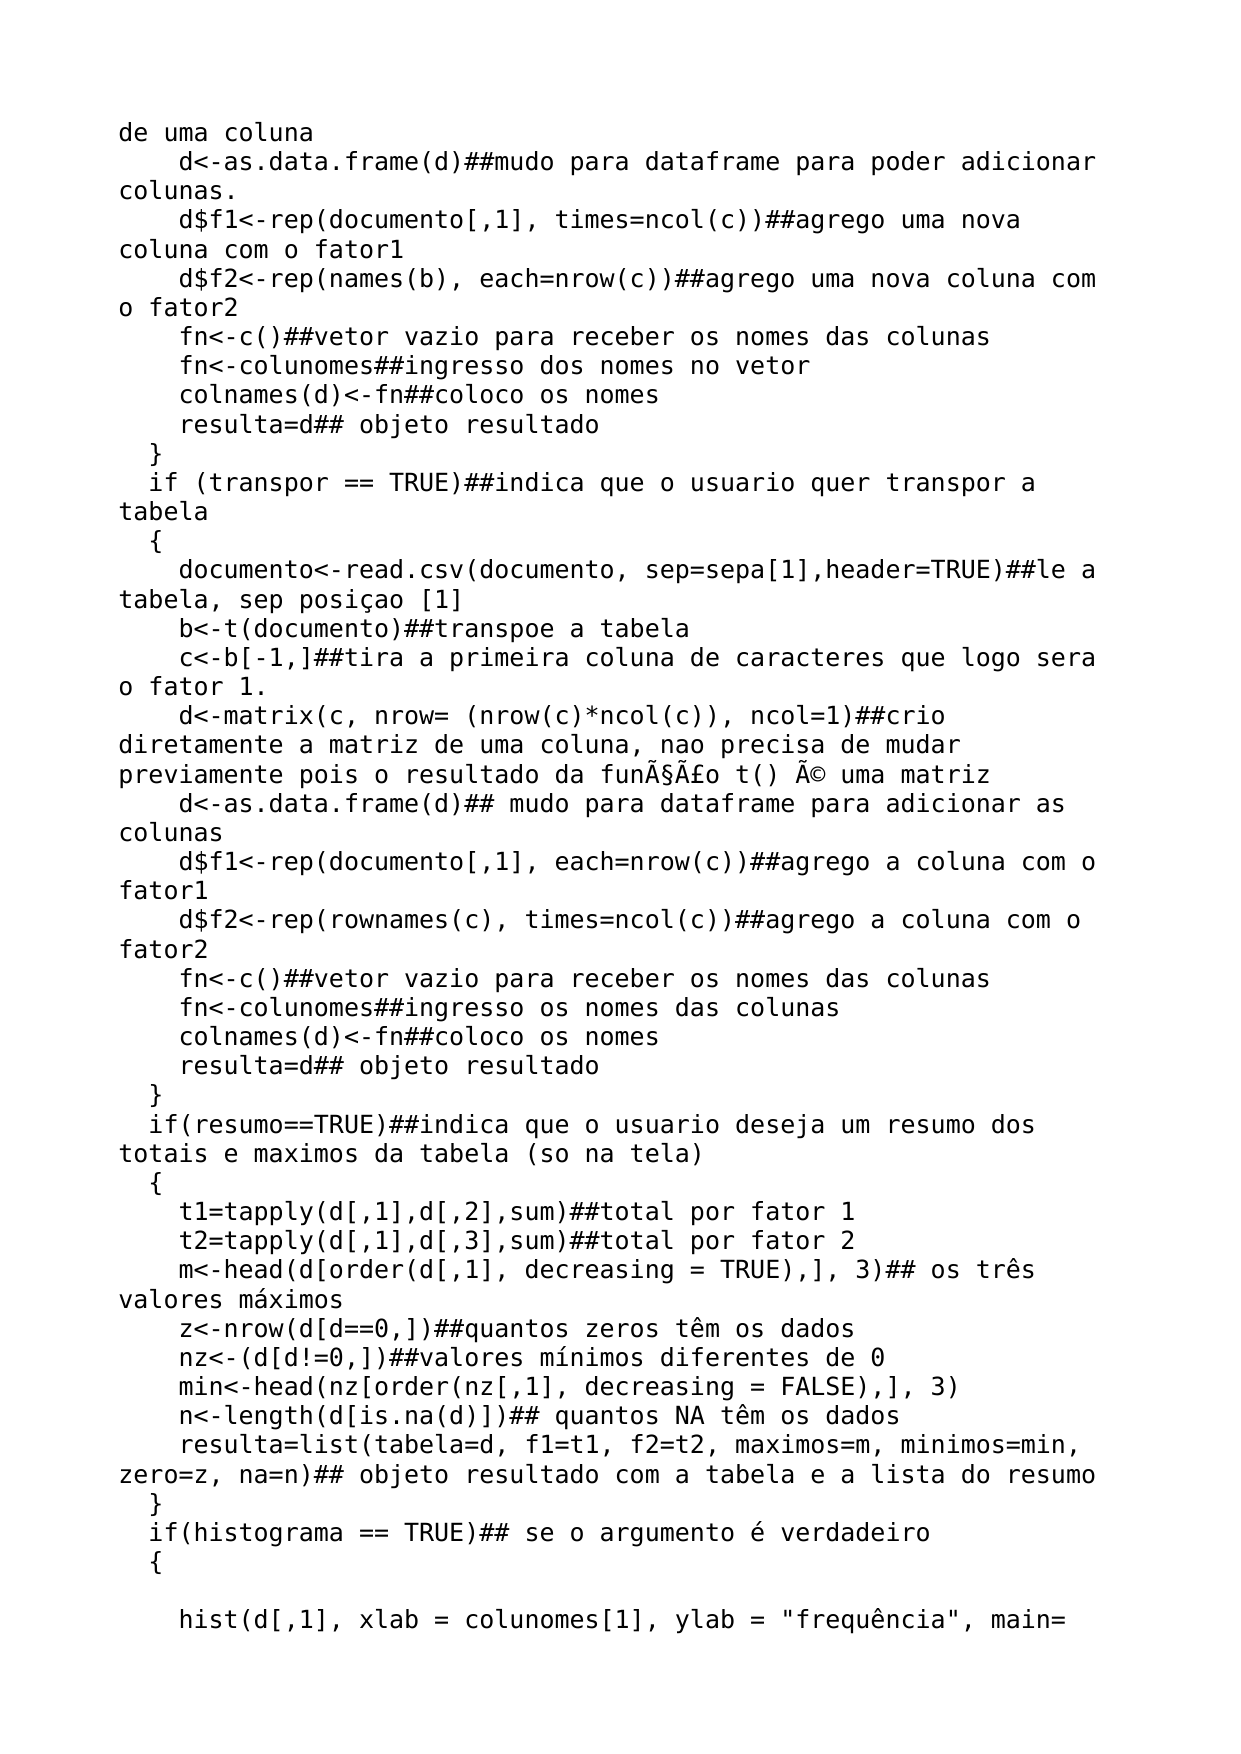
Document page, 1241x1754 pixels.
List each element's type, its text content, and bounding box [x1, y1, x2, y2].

text de uma coluna d<-as.data.frame(d)##mudo para dataframe para poder adicionar colunas. d$f1<-rep(documento[,1], times=ncol(c))##agrego uma nova coluna com o fator1 d$f2<-rep(names(b), each=nrow(c))##agrego uma nova coluna com o fator2 fn<-c()##vetor vazio para receber os nomes das colunas fn<-colunomes##ingresso dos nomes no vetor colnames(d)<-fn##coloco os nomes resulta=d## objeto resultado } if (transpor == TRUE)##indica que o usuario quer transpor a tabela { documento<-read.csv(documento, sep=sepa[1],header=TRUE)##le a tabela, sep posiçao [1] b<-t(documento)##transpoe a tabela c<-b[-1,]##tira a primeira coluna de caracteres que logo sera o fator 1. d<-matrix(c, nrow= (nrow(c)*ncol(c)), ncol=1)##crio diretamente a matriz de uma coluna, nao precisa de mudar previamente pois o resultado da funÃ§Ã£o t() Ã© uma matriz d<-as.data.frame(d)## mudo para dataframe para adicionar as colunas d$f1<-rep(documento[,1], each=nrow(c))##agrego a coluna com o fator1 d$f2<-rep(rownames(c), times=ncol(c))##agrego a coluna com o fator2 fn<-c()##vetor vazio para receber os nomes das colunas fn<-colunomes##ingresso os nomes das colunas colnames(d)<-fn##coloco os nomes resulta=d## objeto resultado } if(resumo==TRUE)##indica que o usuario deseja um resumo dos totais e maximos da tabela (so na tela) { t1=tapply(d[,1],d[,2],sum)##total por fator 1 t2=tapply(d[,1],d[,3],sum)##total por fator 2 m<-head(d[order(d[,1], decreasing = TRUE),], 3)## os três valores máximos z<-nrow(d[d==0,])##quantos zeros têm os dados nz<-(d[d!=0,])##valores mínimos diferentes de 0 min<-head(nz[order(nz[,1], decreasing = FALSE),], 3) n<-length(d[is.na(d)])## quantos NA têm os dados resulta=list(tabela=d, f1=t1, f2=t2, maximos=m, minimos=min, zero=z, na=n)## objeto resultado com a tabela e a lista do resumo } if(histograma == TRUE)## se o argumento é verdadeiro { hist(d[,1], xlab = colunomes[1], ylab = "frequência", main= [118, 118, 1122, 1635]
